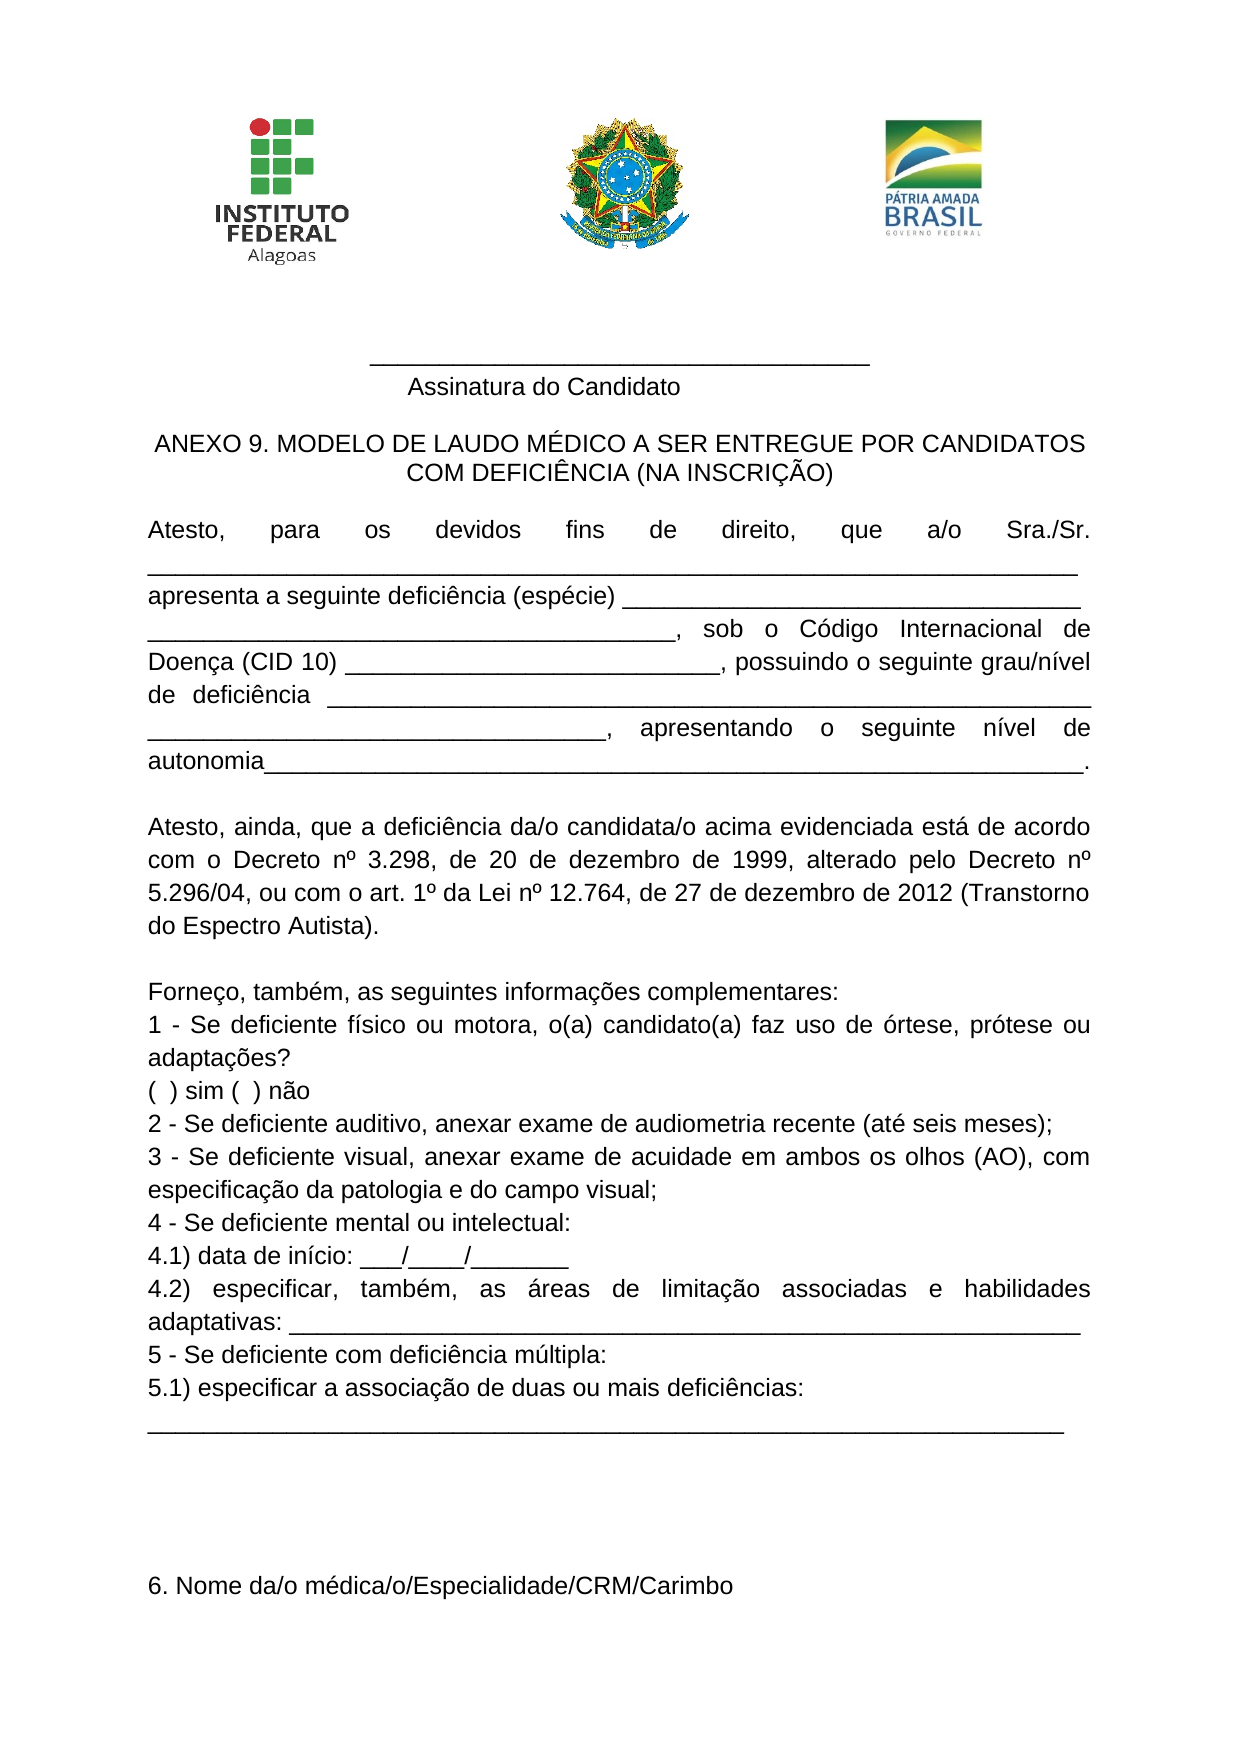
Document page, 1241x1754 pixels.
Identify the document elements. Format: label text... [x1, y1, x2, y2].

text 4.1) data de início: ___/____/_______ [148, 1241, 1092, 1270]
text 3 - Se deficiente visual, anexar exame de acuidade em ambos os olhos (AO), com especificação da patologia e do campo visual; [148, 1142, 1092, 1204]
text Assinatura do Candidato [148, 371, 940, 400]
text ( ) sim ( ) não [148, 1076, 1092, 1105]
text Atesto, para os devidos fins de direito, que a/o Sra./Sr. ___________________________________________________________________apresenta a seguinte deficiência (espécie) _________________________________ [148, 514, 1092, 609]
text 4 - Se deficiente mental ou intelectual: [148, 1208, 1092, 1237]
text Atesto, ainda, que a deficiência da/o candidata/o acima evidenciada está de acordo com o Decreto nº 3.298, de 20 de dezembro de 1999, alterado pelo Decreto nº 5.296/04, ou com o art. 1º da Lei nº 12.764, de 27 de dezembro de 2012 (Transtorno do Espectro Autista). [148, 812, 1092, 939]
text ____________________________________ [148, 338, 1092, 367]
text ______________________________________, sob o Código Internacional de Doença (CID 10) ___________________________, possuindo o seguinte grau/nível de deficiência _______________________________________________________ _________________________________, apresentando o seguinte nível de autonomia___________________________________________________________. [148, 614, 1092, 774]
text 6. Nome da/o médica/o/Especialidade/CRM/Carimbo [148, 1571, 1092, 1600]
text 5 - Se deficiente com deficiência múltipla: [148, 1340, 1092, 1369]
text __________________________________________________________________ [148, 1406, 1092, 1435]
text Forneço, também, as seguintes informações complementares: [148, 977, 1092, 1006]
text 5.1) especificar a associação de duas ou mais deficiências: [148, 1373, 1092, 1402]
text 4.2) especificar, também, as áreas de limitação associadas e habilidades adaptativas: _________________________________________________________ [148, 1274, 1092, 1336]
text ANEXO 9. MODELO DE LAUDO MÉDICO A SER ENTREGUE POR CANDIDATOS COM DEFICIÊNCIA (NA INSCRIÇÃO) [148, 429, 1092, 487]
text 1 - Se deficiente físico ou motora, o(a) candidato(a) faz uso de órtese, prótese ou adaptações? [148, 1010, 1092, 1072]
text 2 - Se deficiente auditivo, anexar exame de audiometria recente (até seis meses); [148, 1109, 1092, 1138]
